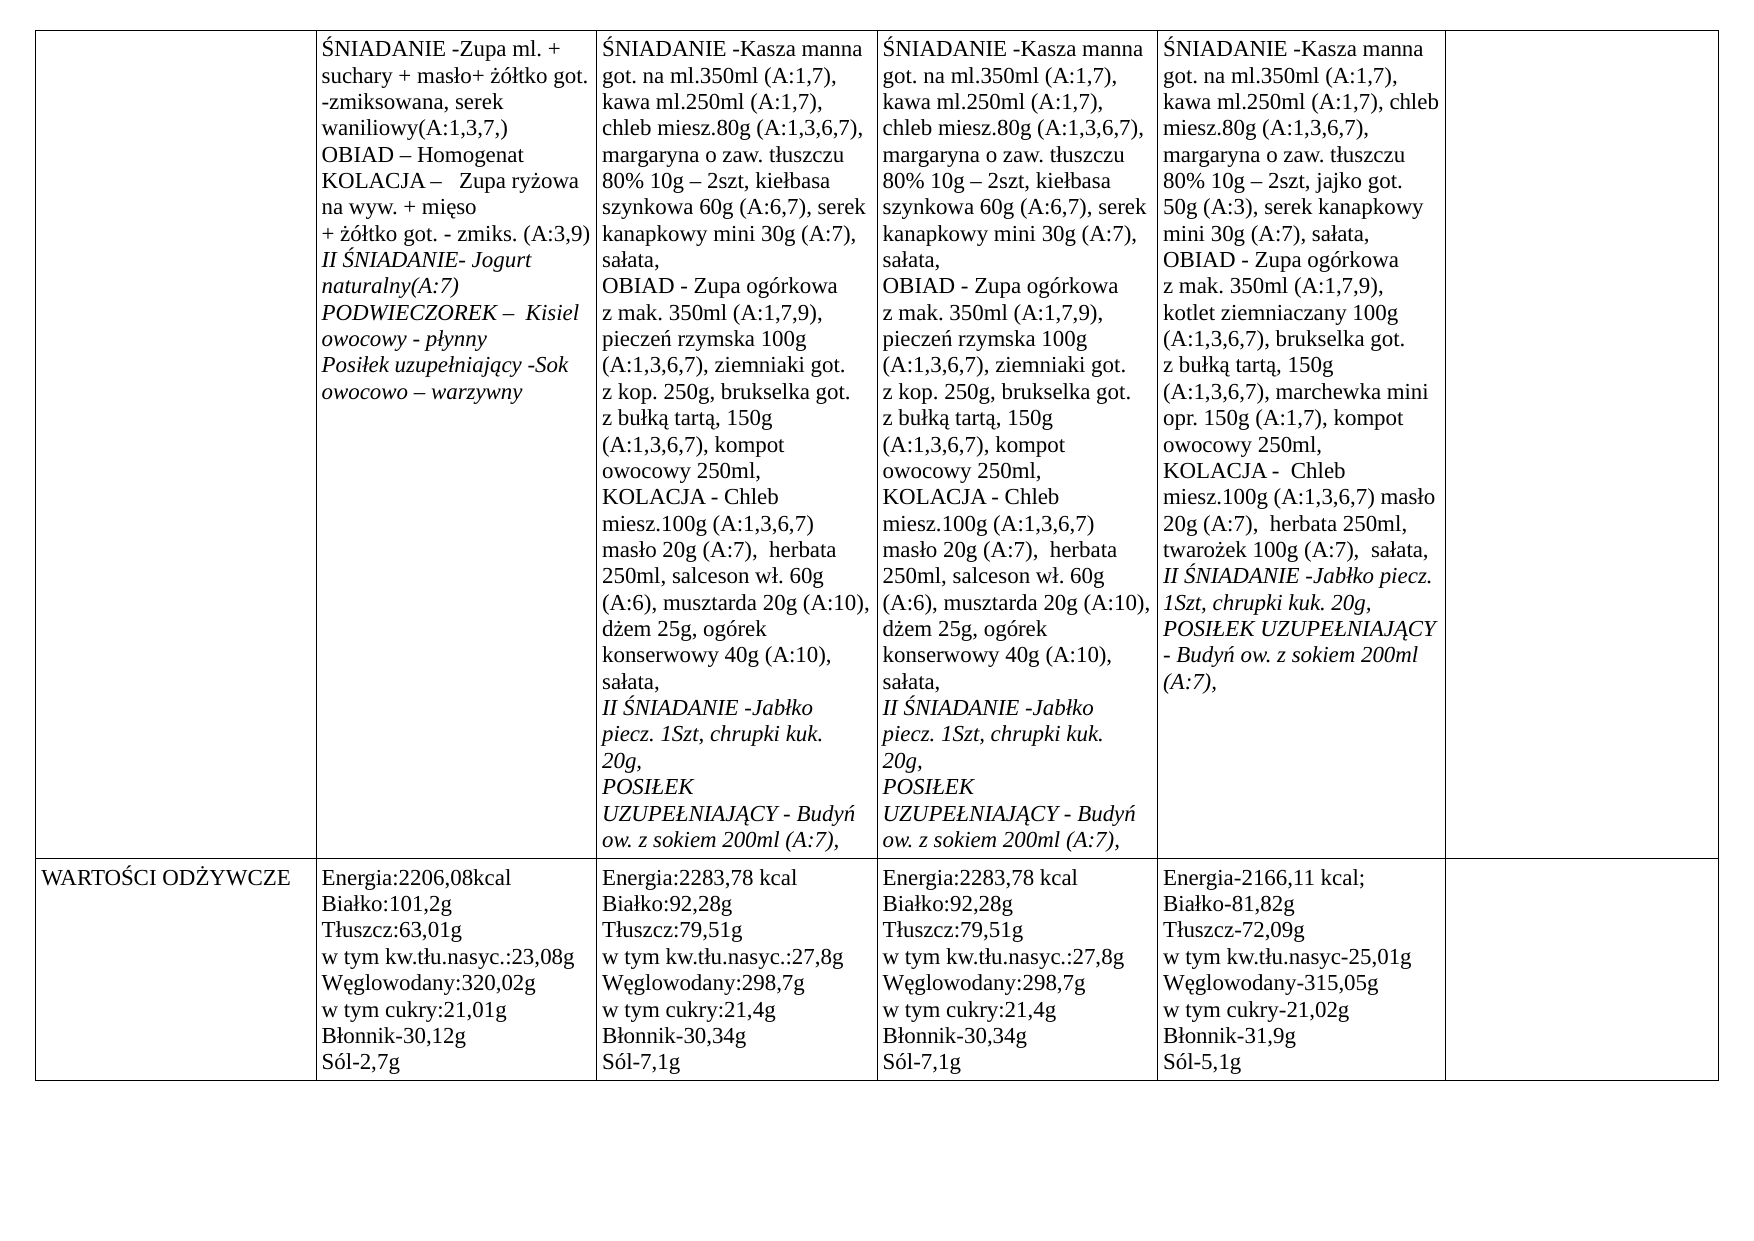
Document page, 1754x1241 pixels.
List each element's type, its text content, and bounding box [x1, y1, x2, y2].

table_cell ŚNIADANIE -Kasza manna got. na ml.350ml (A:1,7), kawa ml.250ml (A:1,7), chleb miesz.80g (A:1,3,6,7), margaryna o zaw. tłuszczu 80% 10g – 2szt, jajko got. 50g (A:3), serek kanapkowy mini 30g (A:7), sałata, OBIAD - Zupa ogórkowa z mak. 350ml (A:1,7,9), kotlet ziemniaczany 100g (A:1,3,6,7), brukselka got. z bułką tartą, 150g (A:1,3,6,7), marchewka mini opr. 150g (A:1,7), kompot owocowy 250ml, KOLACJA - Chleb miesz.100g (A:1,3,6,7) masło 20g (A:7), herbata 250ml, twarożek 100g (A:7), sałata, II ŚNIADANIE -Jabłko piecz. 1Szt, chrupki kuk. 20g, POSIŁEK UZUPEŁNIAJĄCY - Budyń ow. z sokiem 200ml (A:7), [1158, 31, 1445, 858]
table_cell Energia:2283,78 kcal Białko:92,28g Tłuszcz:79,51g w tym kw.tłu.nasyc.:27,8g Węglowodany:298,7g w tym cukry:21,4g Błonnik-30,34g Sól-7,1g [878, 859, 1157, 1080]
table_cell [1446, 31, 1718, 858]
table_cell ŚNIADANIE -Kasza manna got. na ml.350ml (A:1,7), kawa ml.250ml (A:1,7), chleb miesz.80g (A:1,3,6,7), margaryna o zaw. tłuszczu 80% 10g – 2szt, kiełbasa szynkowa 60g (A:6,7), serek kanapkowy mini 30g (A:7), sałata, OBIAD - Zupa ogórkowa z mak. 350ml (A:1,7,9), pieczeń rzymska 100g (A:1,3,6,7), ziemniaki got. z kop. 250g, brukselka got. z bułką tartą, 150g (A:1,3,6,7), kompot owocowy 250ml, KOLACJA - Chleb miesz.100g (A:1,3,6,7) masło 20g (A:7), herbata 250ml, salceson wł. 60g (A:6), musztarda 20g (A:10), dżem 25g, ogórek konserwowy 40g (A:10), sałata, II ŚNIADANIE -Jabłko piecz. 1Szt, chrupki kuk. 20g, POSIŁEK UZUPEŁNIAJĄCY - Budyń ow. z sokiem 200ml (A:7), [597, 31, 877, 858]
table_cell [1446, 859, 1718, 1080]
table_cell Energia:2283,78 kcal Białko:92,28g Tłuszcz:79,51g w tym kw.tłu.nasyc.:27,8g Węglowodany:298,7g w tym cukry:21,4g Błonnik-30,34g Sól-7,1g [597, 859, 877, 1080]
table_cell Energia:2206,08kcal Białko:101,2g Tłuszcz:63,01g w tym kw.tłu.nasyc.:23,08g Węglowodany:320,02g w tym cukry:21,01g Błonnik-30,12g Sól-2,7g [317, 859, 596, 1080]
table_cell ŚNIADANIE -Kasza manna got. na ml.350ml (A:1,7), kawa ml.250ml (A:1,7), chleb miesz.80g (A:1,3,6,7), margaryna o zaw. tłuszczu 80% 10g – 2szt, kiełbasa szynkowa 60g (A:6,7), serek kanapkowy mini 30g (A:7), sałata, OBIAD - Zupa ogórkowa z mak. 350ml (A:1,7,9), pieczeń rzymska 100g (A:1,3,6,7), ziemniaki got. z kop. 250g, brukselka got. z bułką tartą, 150g (A:1,3,6,7), kompot owocowy 250ml, KOLACJA - Chleb miesz.100g (A:1,3,6,7) masło 20g (A:7), herbata 250ml, salceson wł. 60g (A:6), musztarda 20g (A:10), dżem 25g, ogórek konserwowy 40g (A:10), sałata, II ŚNIADANIE -Jabłko piecz. 1Szt, chrupki kuk. 20g, POSIŁEK UZUPEŁNIAJĄCY - Budyń ow. z sokiem 200ml (A:7), [878, 31, 1157, 858]
table_cell [36, 31, 316, 858]
table_cell WARTOŚCI ODŻYWCZE [36, 859, 316, 1080]
table_cell Energia-2166,11 kcal; Białko-81,82g Tłuszcz-72,09g w tym kw.tłu.nasyc-25,01g Węglowodany-315,05g w tym cukry-21,02g Błonnik-31,9g Sól-5,1g [1158, 859, 1445, 1080]
table_cell ŚNIADANIE -Zupa ml. + suchary + masło+ żółtko got. -zmiksowana, serek waniliowy(A:1,3,7,) OBIAD – Homogenat KOLACJA – Zupa ryżowa na wyw. + mięso + żółtko got. - zmiks. (A:3,9) II ŚNIADANIE- Jogurt naturalny(A:7) PODWIECZOREK – Kisiel owocowy - płynny Posiłek uzupełniający -Sok owocowo – warzywny [317, 31, 596, 858]
